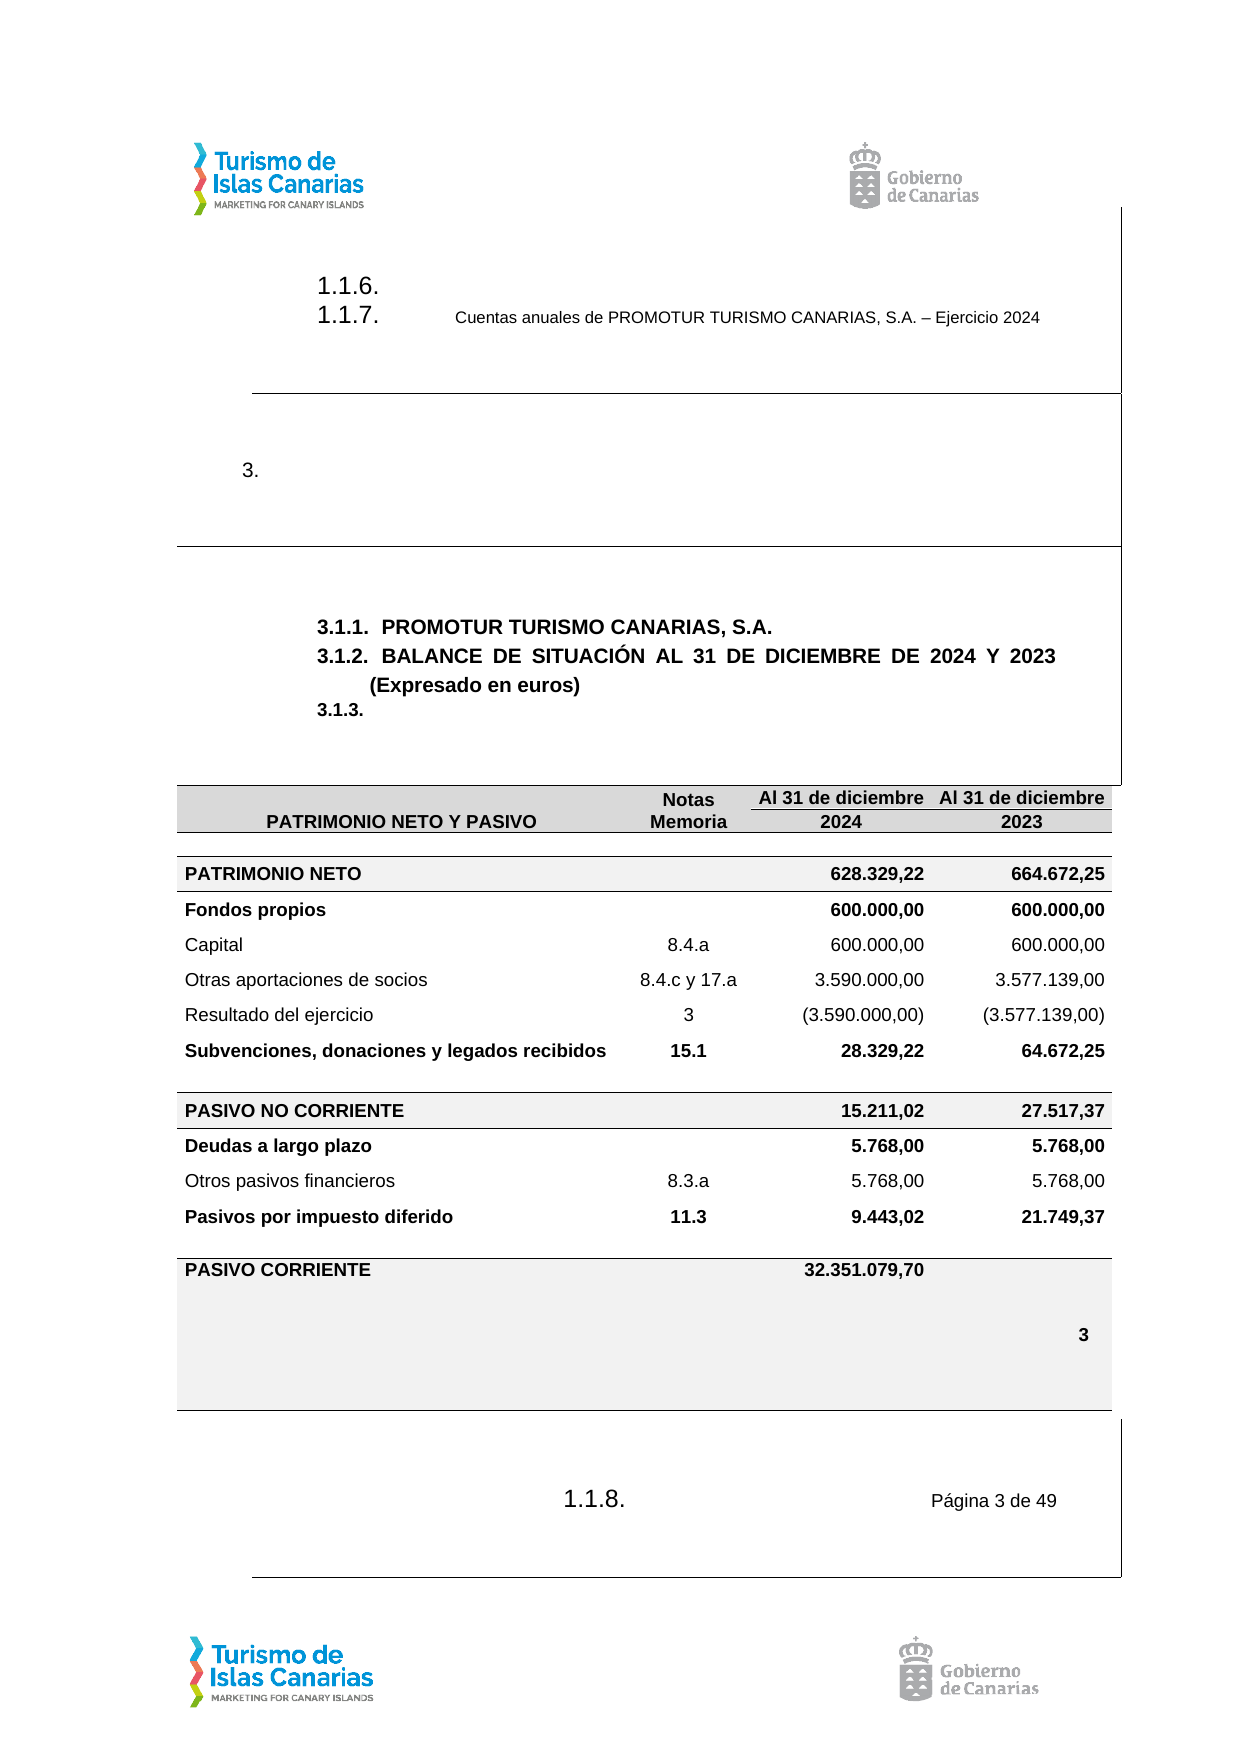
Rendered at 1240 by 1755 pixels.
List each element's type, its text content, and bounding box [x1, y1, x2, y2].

table_cell (3.590.000,00) [751, 998, 931, 1033]
table_cell 5.768,00 [751, 1129, 931, 1163]
subtitle BALANCE DE SITUACIÓN AL 31 DE DICIEMBRE DE 2024 Y 2023 (Expresado en euros) [252, 640, 1121, 699]
table_cell PASIVO NO CORRIENTE [177, 1093, 626, 1128]
table_header Al 31 de diciembre [931, 786, 1112, 808]
table_cell [751, 833, 931, 856]
table_cell Otros pasivos financieros [177, 1163, 626, 1198]
table_cell 600.000,00 [931, 927, 1112, 962]
table_cell [177, 833, 626, 856]
table_cell [931, 833, 1112, 856]
table_cell 64.672,25 [931, 1033, 1112, 1068]
table_cell [626, 1234, 751, 1258]
table_cell 8.3.a [626, 1163, 751, 1198]
table_cell Otras aportaciones de socios [177, 962, 626, 997]
table_cell [626, 1259, 751, 1410]
table_cell 28.329,22 [751, 1033, 931, 1068]
table_cell 3 [626, 998, 751, 1033]
table_cell 5.768,00 [931, 1129, 1112, 1163]
table_cell 52.900.865,20 [931, 1259, 1112, 1410]
table_cell 600.000,00 [751, 927, 931, 962]
table_cell PATRIMONIO NETO [177, 857, 626, 891]
table_cell (3.577.139,00) [931, 998, 1112, 1033]
table_cell [177, 1068, 626, 1092]
table_cell [626, 833, 751, 856]
table_cell 8.4.c y 17.a [626, 962, 751, 997]
table_cell Subvenciones, donaciones y legados recibidos [177, 1033, 626, 1068]
table_cell Pasivos por impuesto diferido [177, 1199, 626, 1234]
table_cell [626, 857, 751, 891]
table_cell 600.000,00 [751, 892, 931, 927]
table_cell Resultado del ejercicio [177, 998, 626, 1033]
table_cell 3.590.000,00 [751, 962, 931, 997]
table_cell [177, 1234, 626, 1258]
table_cell [626, 1093, 751, 1128]
table_cell 15.211,02 [751, 1093, 931, 1128]
table_cell 15.1 [626, 1033, 751, 1068]
table_cell [626, 1129, 751, 1163]
table_cell [751, 1068, 931, 1092]
table_cell PASIVO CORRIENTE [177, 1259, 626, 1410]
table_cell 600.000,00 [931, 892, 1112, 927]
table_cell 5.768,00 [751, 1163, 931, 1198]
table_cell 2024 [751, 810, 931, 832]
table_cell Deudas a largo plazo [177, 1129, 626, 1163]
table_cell [751, 1234, 931, 1258]
table_cell 27.517,37 [931, 1093, 1112, 1128]
table_cell Capital [177, 927, 626, 962]
table_cell 664.672,25 [931, 857, 1112, 891]
table_cell 5.768,00 [931, 1163, 1112, 1198]
table_cell [626, 1068, 751, 1092]
table_header Al 31 de diciembre [751, 786, 931, 808]
table_cell Fondos propios [177, 892, 626, 927]
table_cell 2023 [931, 810, 1112, 832]
table_cell 3.577.139,00 [931, 962, 1112, 997]
table_cell [626, 892, 751, 927]
table_cell 628.329,22 [751, 857, 931, 891]
table_cell 11.3 [626, 1199, 751, 1234]
table_header Notas Memoria [626, 786, 751, 832]
table_cell 9.443,02 [751, 1199, 931, 1234]
table_cell [931, 1234, 1112, 1258]
table_cell 21.749,37 [931, 1199, 1112, 1234]
subtitle PROMOTUR TURISMO CANARIAS, S.A. [252, 547, 1121, 640]
table_cell 32.351.079,70 [751, 1259, 931, 1410]
table_header PATRIMONIO NETO Y PASIVO [177, 786, 626, 832]
table_cell 8.4.a [626, 927, 751, 962]
table_cell [931, 1068, 1112, 1092]
